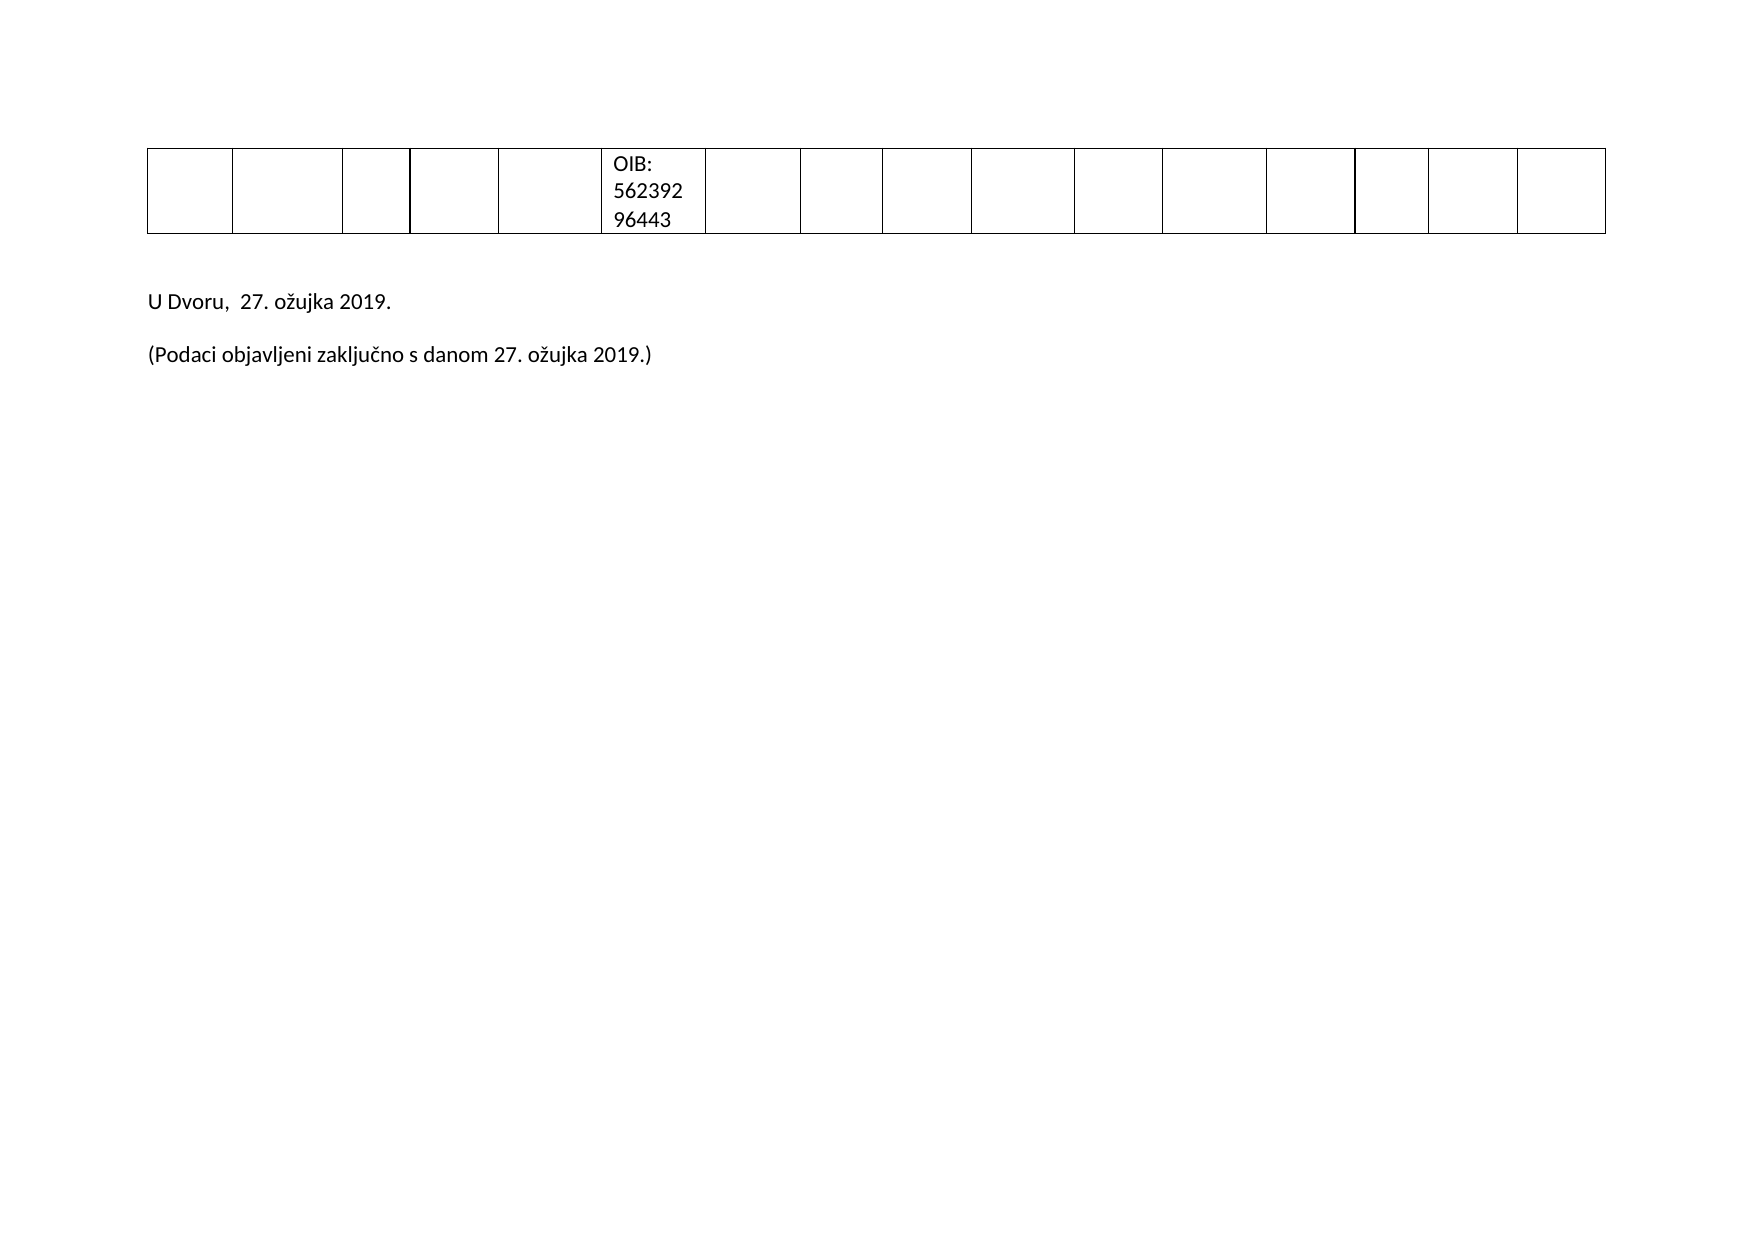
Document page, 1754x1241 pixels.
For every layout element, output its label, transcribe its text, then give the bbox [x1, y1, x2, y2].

text U Dvoru, 27. ožujka 2019. [148, 287, 1606, 315]
table_cell [972, 149, 1074, 233]
table_cell [411, 149, 498, 233]
table_cell [1267, 149, 1354, 233]
text (Podaci objavljeni zaključno s danom 27. ožujka 2019.) [148, 340, 1606, 368]
table_cell [1356, 149, 1428, 233]
table_cell [343, 149, 409, 233]
table_cell [1163, 149, 1266, 233]
table_cell [233, 149, 342, 233]
table_cell [801, 149, 882, 233]
table_cell [706, 149, 800, 233]
table_cell OIB: 56239296443 [602, 149, 705, 233]
table_cell [499, 149, 601, 233]
table_cell [1518, 149, 1605, 233]
table_cell [1429, 149, 1517, 233]
table_cell [148, 149, 232, 233]
table_cell [1075, 149, 1162, 233]
table_cell [883, 149, 971, 233]
